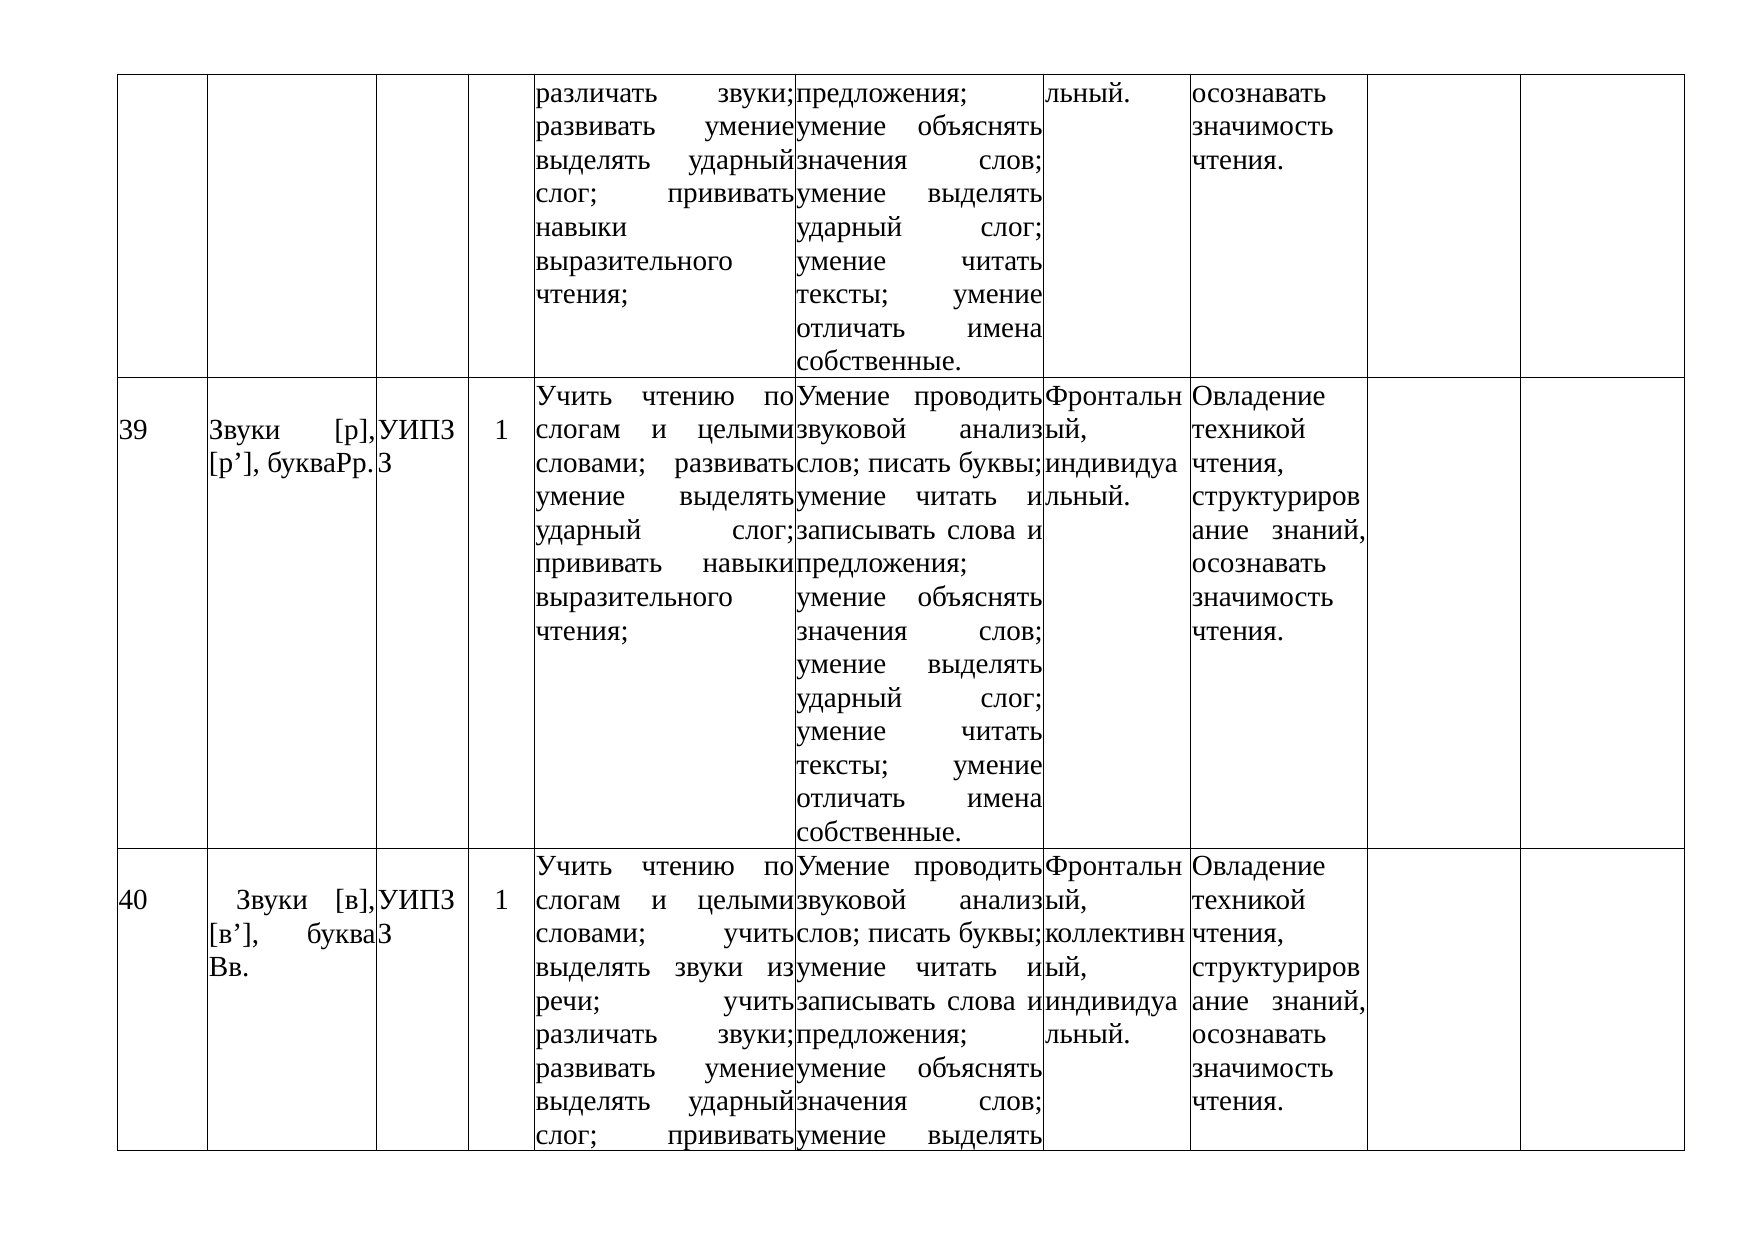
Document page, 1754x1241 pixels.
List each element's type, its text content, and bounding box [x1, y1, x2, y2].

table_cell [1521, 75, 1684, 377]
table_cell [1521, 378, 1684, 847]
table_cell Звуки [р],[р’], букваРр. [208, 378, 376, 847]
table_cell различать звуки; развивать умение выделять ударный слог; прививать навыки выразительного чтения; [535, 75, 795, 377]
table_cell Умение проводить звуковой анализ слов; писать буквы; умение читать и записывать слова и предложения; умение объяснять значения слов; умение выделять ударный слог; умение читать тексты; умение отличать имена собственные. [796, 378, 1043, 847]
table_cell 1 [469, 378, 534, 847]
table_cell Учить чтению по слогам и целыми словами; учить выделять звуки из речи; учить различать звуки; развивать умение выделять ударный слог; прививать [535, 849, 795, 1150]
table_cell [1368, 75, 1520, 377]
table_cell [377, 75, 468, 377]
table_cell Фронтальный, коллективный, индивидуальный. [1044, 849, 1190, 1150]
table_cell [469, 75, 534, 377]
table_cell [208, 75, 376, 377]
table_cell 40 [118, 849, 207, 1150]
table_cell Фронтальный, индивидуальный. [1044, 378, 1190, 847]
table_cell УИПЗЗ [377, 378, 468, 847]
table_cell Звуки [в], [в’], буква Вв. [208, 849, 376, 1150]
table_cell льный. [1044, 75, 1190, 377]
table_cell 39 [118, 378, 207, 847]
table_cell Умение проводить звуковой анализ слов; писать буквы; умение читать и записывать слова и предложения; умение объяснять значения слов; умение выделять [796, 849, 1043, 1150]
table_cell 1 [469, 849, 534, 1150]
table_cell [118, 75, 207, 377]
table_cell предложения; умение объяснять значения слов; умение выделять ударный слог; умение читать тексты; умение отличать имена собственные. [796, 75, 1043, 377]
table_cell Овладение техникой чтения, структурирование знаний, осознавать значимость чтения. [1191, 378, 1367, 847]
table_cell осознавать значимость чтения. [1191, 75, 1367, 377]
table_cell Учить чтению по слогам и целыми словами; развивать умение выделять ударный слог; прививать навыки выразительного чтения; [535, 378, 795, 847]
table_cell Овладение техникой чтения, структурирование знаний, осознавать значимость чтения. [1191, 849, 1367, 1150]
table_cell УИПЗЗ [377, 849, 468, 1150]
table_cell [1521, 849, 1684, 1150]
table_cell [1368, 378, 1520, 847]
table_cell [1368, 849, 1520, 1150]
